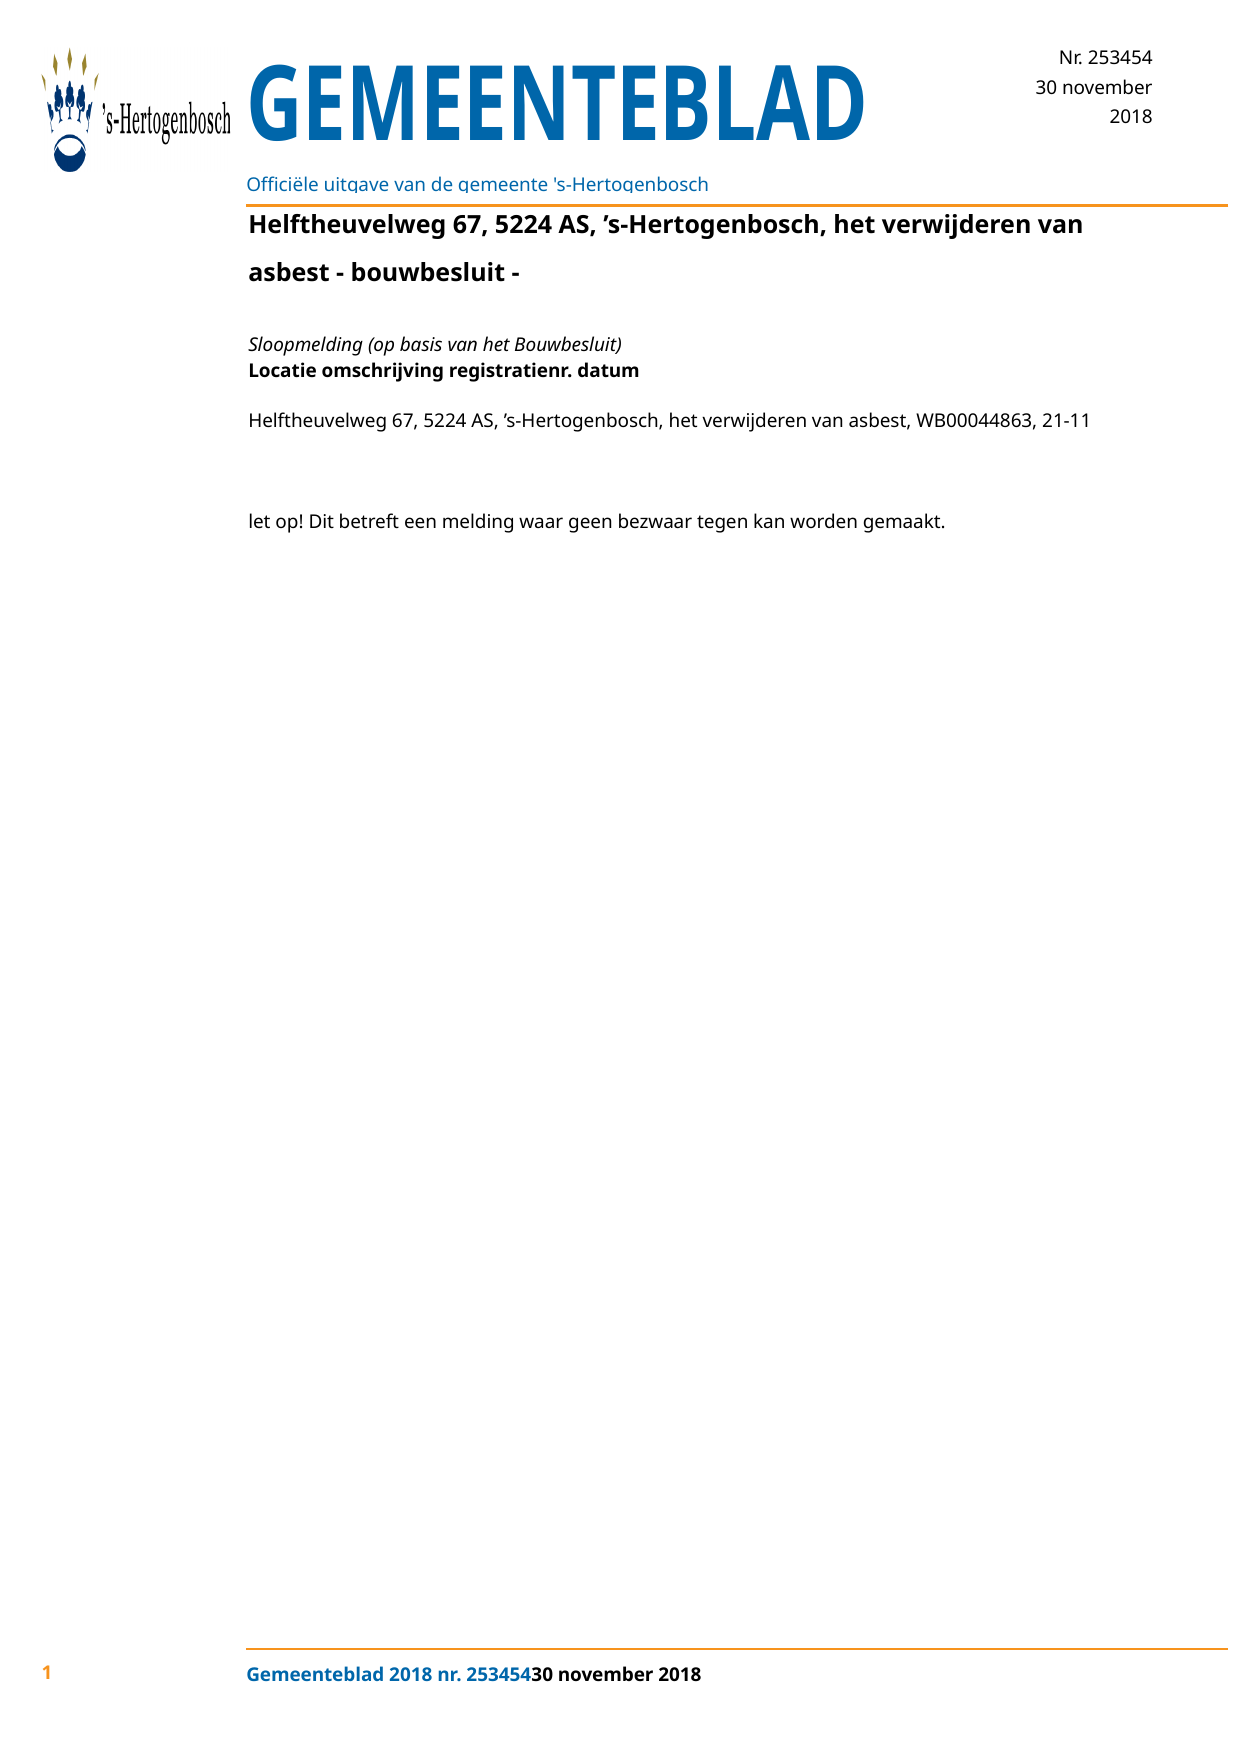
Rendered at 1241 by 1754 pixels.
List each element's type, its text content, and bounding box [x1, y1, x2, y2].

text let op! Dit betreft een melding waar geen bezwaar tegen kan worden gemaakt. [248, 508, 1152, 534]
picture [41, 47, 231, 172]
text Helftheuvelweg 67, 5224 AS, ’s-Hertogenbosch, het verwijderen van asbest, WB00044863, 21-11 [248, 408, 1152, 433]
text Sloopmelding (op basis van het Bouwbesluit) [248, 331, 1152, 357]
text Helftheuvelweg 67, 5224 AS, ’s-Hertogenbosch, het verwijderen van asbest - bouwbesluit - [248, 207, 1152, 288]
text Locatie omschrijving registratienr. datum [248, 357, 1152, 383]
